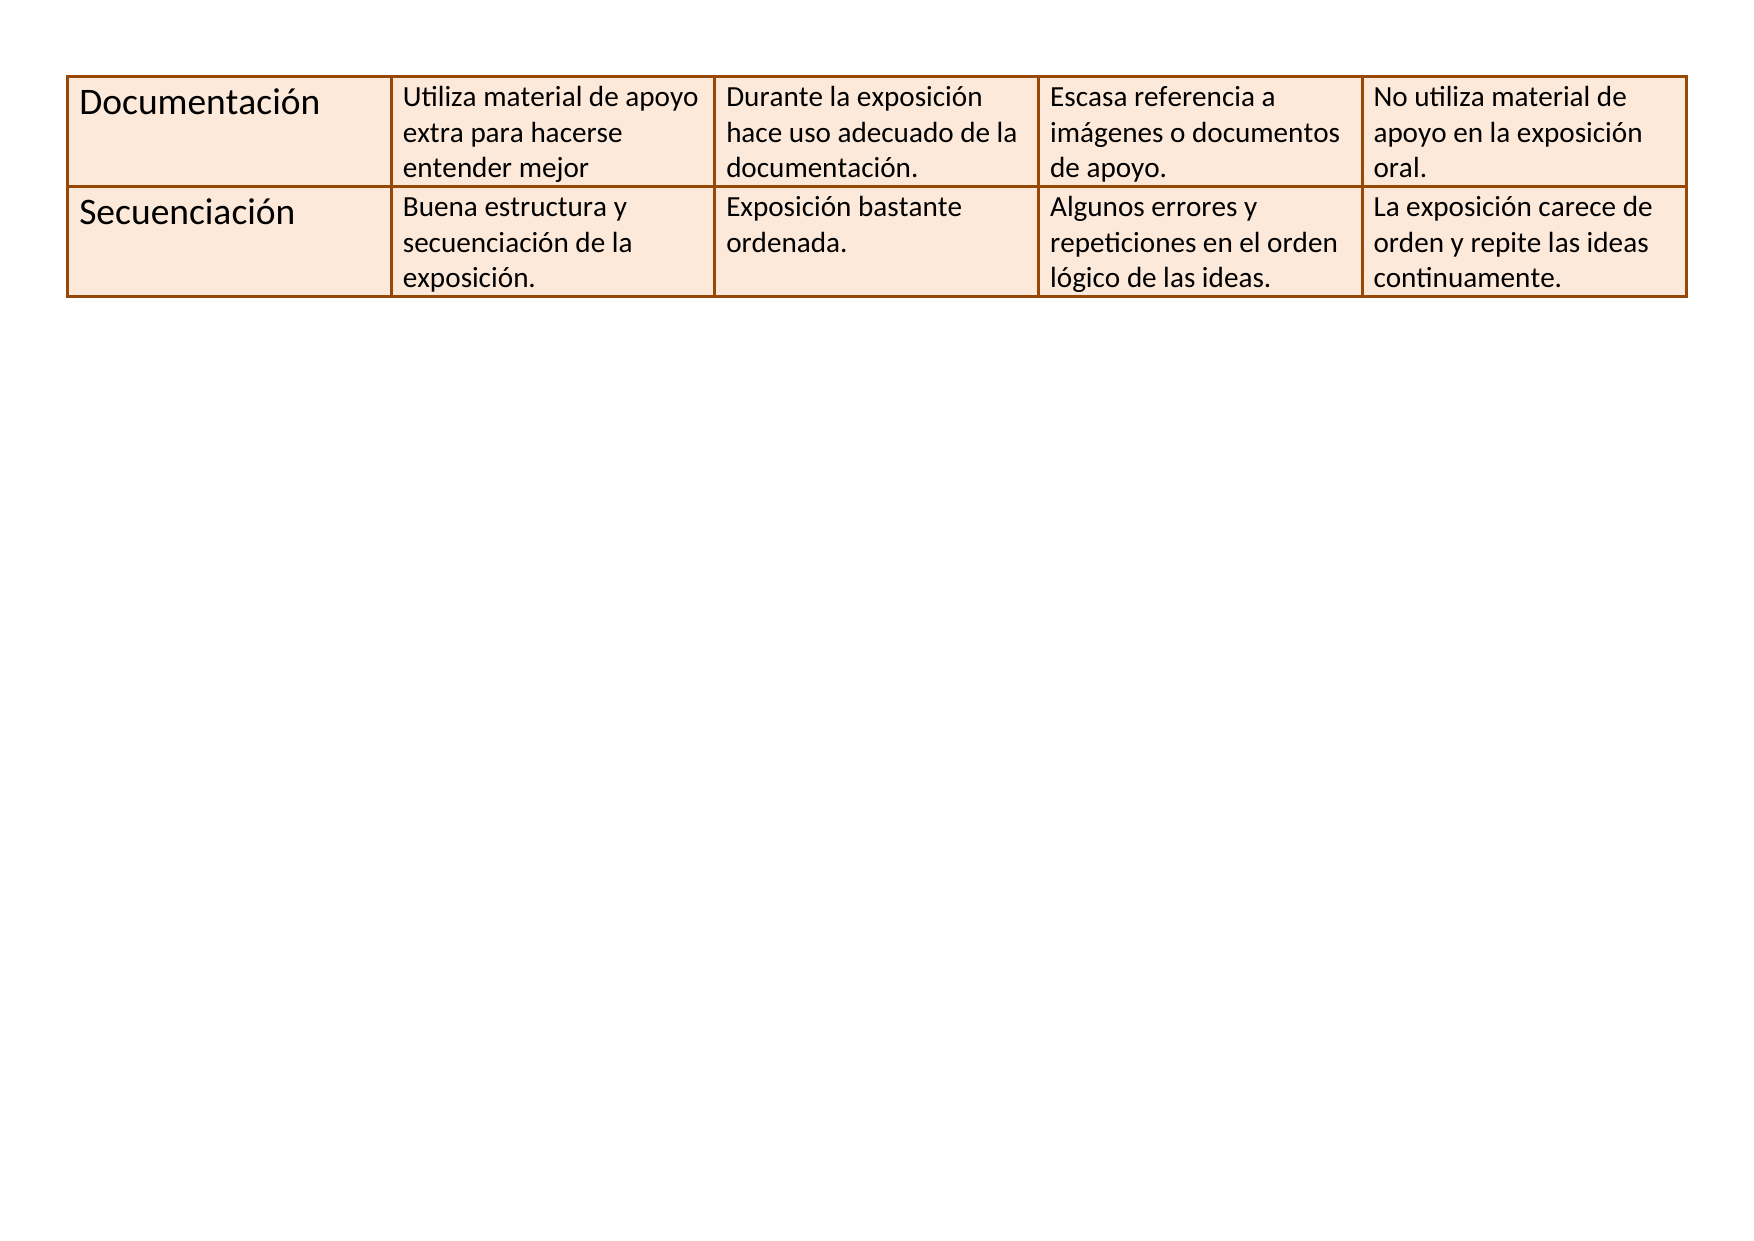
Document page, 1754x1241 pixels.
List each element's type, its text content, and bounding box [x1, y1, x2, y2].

table_cell Algunos errores y repeticiones en el orden lógico de las ideas. [1040, 188, 1361, 295]
table_cell Exposición bastante ordenada. [716, 188, 1037, 295]
table_cell Secuenciación [69, 188, 390, 295]
table_cell Durante la exposición hace uso adecuado de la documentación. [716, 78, 1037, 185]
table_cell Documentación [69, 78, 390, 185]
table_cell Utiliza material de apoyo extra para hacerse entender mejor [393, 78, 713, 185]
table_cell Escasa referencia a imágenes o documentos de apoyo. [1040, 78, 1361, 185]
table_cell Buena estructura y secuenciación de la exposición. [393, 188, 713, 295]
table_cell La exposición carece de orden y repite las ideas continuamente. [1364, 188, 1685, 295]
table_cell No utiliza material de apoyo en la exposición oral. [1364, 78, 1685, 185]
